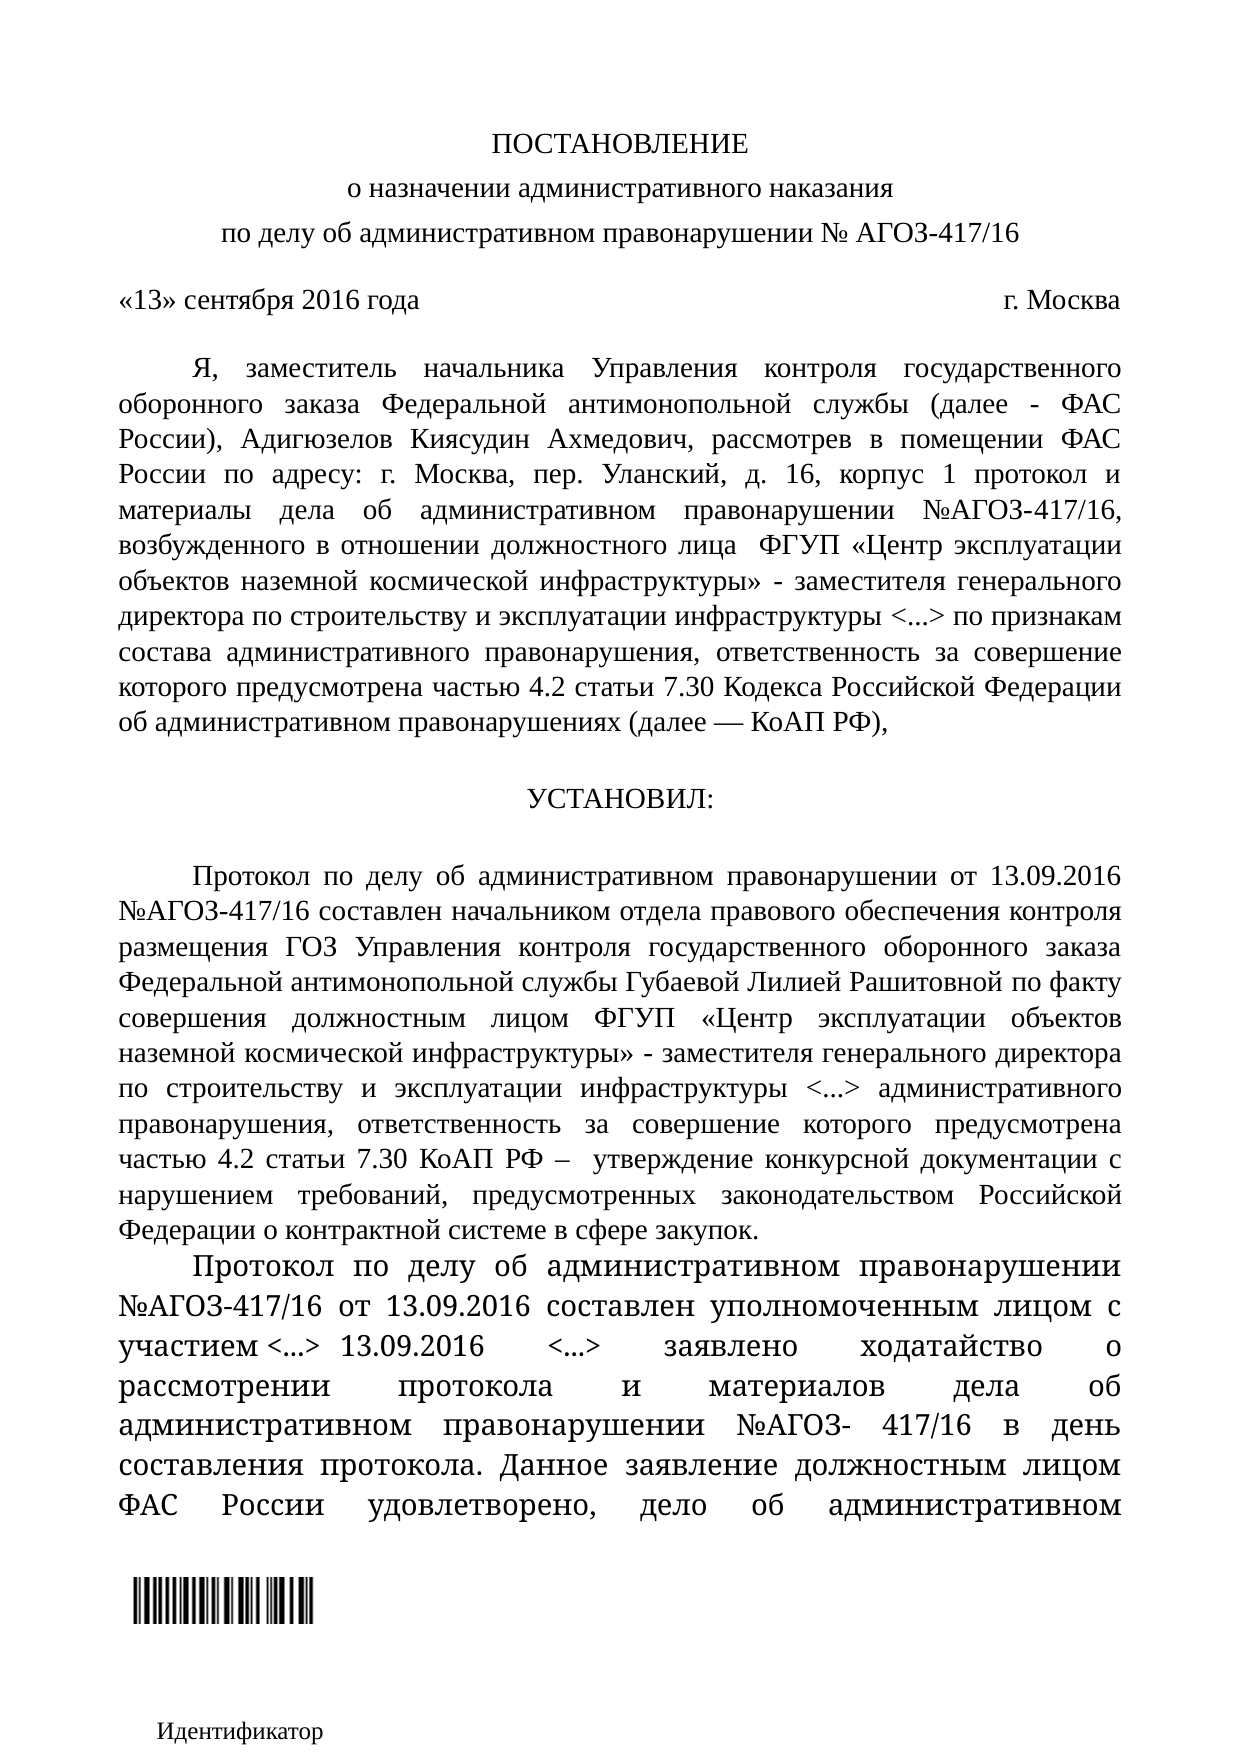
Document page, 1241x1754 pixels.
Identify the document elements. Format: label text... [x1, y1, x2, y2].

text по делу об административном правонарушении № АГОЗ-417/16 [118, 207, 1122, 251]
text ПОСТАНОВЛЕНИЕ [118, 118, 1122, 162]
text Протокол по делу об административном правонарушении №АГОЗ-417/16 от 13.09.2016 составлен уполномоченным лицом с участием <...> 13.09.2016 <...> заявлено ходатайство о рассмотрении протокола и материалов дела об административном правонарушении №АГОЗ- 417/16 в день составления протокола. Данное заявление должностным лицом ФАС России удовлетворено, дело об административном [118, 1246, 1122, 1523]
text «13» сентября 2016 года г. Москва [118, 283, 1122, 316]
text о назначении административного наказания [118, 162, 1122, 207]
text УСТАНОВИЛ: [118, 779, 1122, 815]
text Протокол по делу об административном правонарушении от 13.09.2016 №АГОЗ-417/16 составлен начальником отдела правового обеспечения контроля размещения ГОЗ Управления контроля государственного оборонного заказа Федеральной антимонопольной службы Губаевой Лилией Рашитовной по факту совершения должностным лицом ФГУП «Центр эксплуатации объектов наземной космической инфраструктуры» - заместителя генерального директора по строительству и эксплуатации инфраструктуры <...> административного правонарушения, ответственность за совершение которого предусмотрена частью 4.2 статьи 7.30 КоАП РФ – утверждение конкурсной документации с нарушением требований, предусмотренных законодательством Российской Федерации о контрактной системе в сфере закупок. [118, 856, 1122, 1246]
text Я, заместитель начальника Управления контроля государственного оборонного заказа Федеральной антимонопольной службы (далее - ФАС России), Адигюзелов Киясудин Ахмедович, рассмотрев в помещении ФАС России по адресу: г. Москва, пер. Уланский, д. 16, корпус 1 протокол и материалы дела об административном правонарушении №АГОЗ-417/16, возбужденного в отношении должностного лица ФГУП «Центр эксплуатации объектов наземной космической инфраструктуры» - заместителя генерального директора по строительству и эксплуатации инфраструктуры <...> по признакам состава административного правонарушения, ответственность за совершение которого предусмотрена частью 4.2 статьи 7.30 Кодекса Российской Федерации об административном правонарушениях (далее — КоАП РФ), [118, 348, 1122, 738]
picture [118, 1577, 331, 1624]
